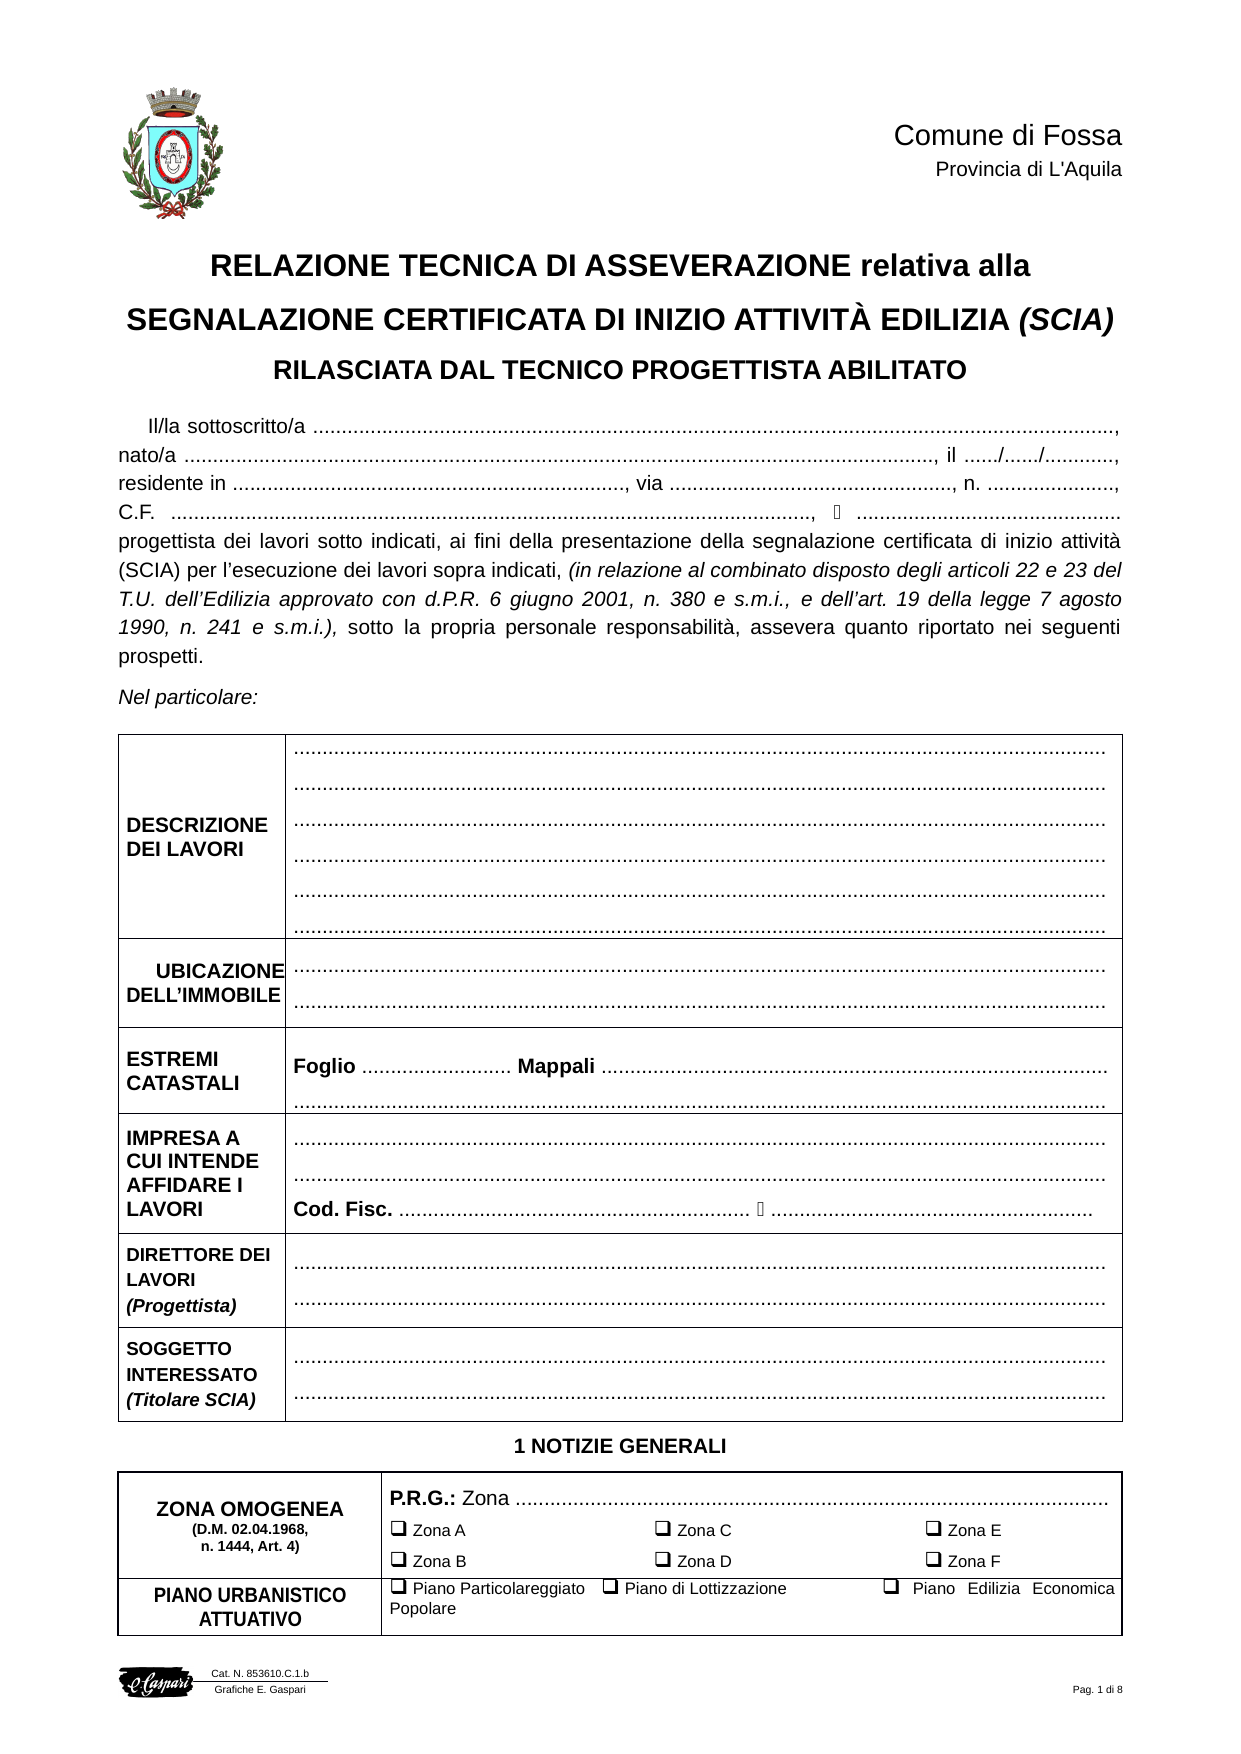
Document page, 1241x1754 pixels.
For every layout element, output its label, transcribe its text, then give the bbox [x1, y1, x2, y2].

table_cell UBICAZIONE DELL’IMMOBILE [119, 939, 285, 1027]
text RILASCIATA DAL TECNICO PROGETTISTA ABILITATO [118, 354, 1122, 386]
table_cell ............................................................................................................................................. ............................................................................................................................................. Cod. Fisc. .............................................................  ........................................................ [286, 1114, 1122, 1232]
picture [122, 87, 224, 219]
table_cell SOGGETTO INTERESSATO (Titolare SCIA) [119, 1328, 285, 1421]
text 1 NOTIZIE GENERALI [118, 1434, 1122, 1458]
table_cell DIRETTORE DEI LAVORI (Progettista) [119, 1234, 285, 1327]
table_cell ............................................................................................................................................. ............................................................................................................................................. [286, 1328, 1122, 1421]
table_cell ESTREMI CATASTALI [119, 1028, 285, 1113]
table_cell ............................................................................................................................................. ............................................................................................................................................. [286, 939, 1122, 1027]
title SEGNALAZIONE CERTIFICATA DI INIZIO ATTIVITÀ EDILIZIA (SCIA) [118, 301, 1122, 336]
table_header ZONA OMOGENEA (D.M. 02.04.1968, n. 1444, Art. 4) [119, 1473, 381, 1578]
table_cell Foglio .......................... Mappali ........................................................................................ ............................................................................................................................................. [286, 1028, 1122, 1113]
title Nel particolare: [118, 685, 1122, 709]
picture [118, 1666, 194, 1698]
table_cell  Piano Particolareggiato  Piano di Lottizzazione  Piano Edilizia Economica Popolare [382, 1579, 1121, 1635]
table_cell ............................................................................................................................................. ............................................................................................................................................. [286, 1234, 1122, 1327]
table_cell PIANO URBANISTICO ATTUATIVO [119, 1579, 381, 1635]
table_cell IMPRESA A CUI INTENDE AFFIDARE I LAVORI [119, 1114, 285, 1232]
text Provincia di L'Aquila [224, 157, 1122, 181]
table_header P.R.G.: Zona .......................................................................................................  Zona A  Zona C  Zona E  Zona B  Zona D  Zona F [382, 1473, 1121, 1578]
table_header DESCRIZIONE DEI LAVORI [119, 735, 285, 938]
text Comune di Fossa [224, 118, 1122, 152]
table_header ............................................................................................................................................. ............................................................................................................................................. ............................................................................................................................................. ............................................................................................................................................. ............................................................................................................................................. ............................................................................................................................................. [286, 735, 1122, 938]
text Il/la sottoscritto/a ..........................................................................................................................................., nato/a .................................................................................................................................., il ....../....../............, residente in ...................................................................., via ................................................., n. ......................, C.F. ...............................................................................................................,  .............................................. progettista dei lavori sotto indicati, ai fini della presentazione della segnalazione certificata di inizio attività (SCIA) per l’esecuzione dei lavori sopra indicati, (in relazione al combinato disposto degli articoli 22 e 23 del T.U. dell’Edilizia approvato con d.P.R. 6 giugno 2001, n. 380 e s.m.i., e dell’art. 19 della legge 7 agosto 1990, n. 241 e s.m.i.), sotto la propria personale responsabilità, assevera quanto riportato nei seguenti prospetti. [118, 414, 1122, 668]
title RELAZIONE TECNICA DI ASSEVERAZIONE relativa alla [118, 247, 1122, 283]
